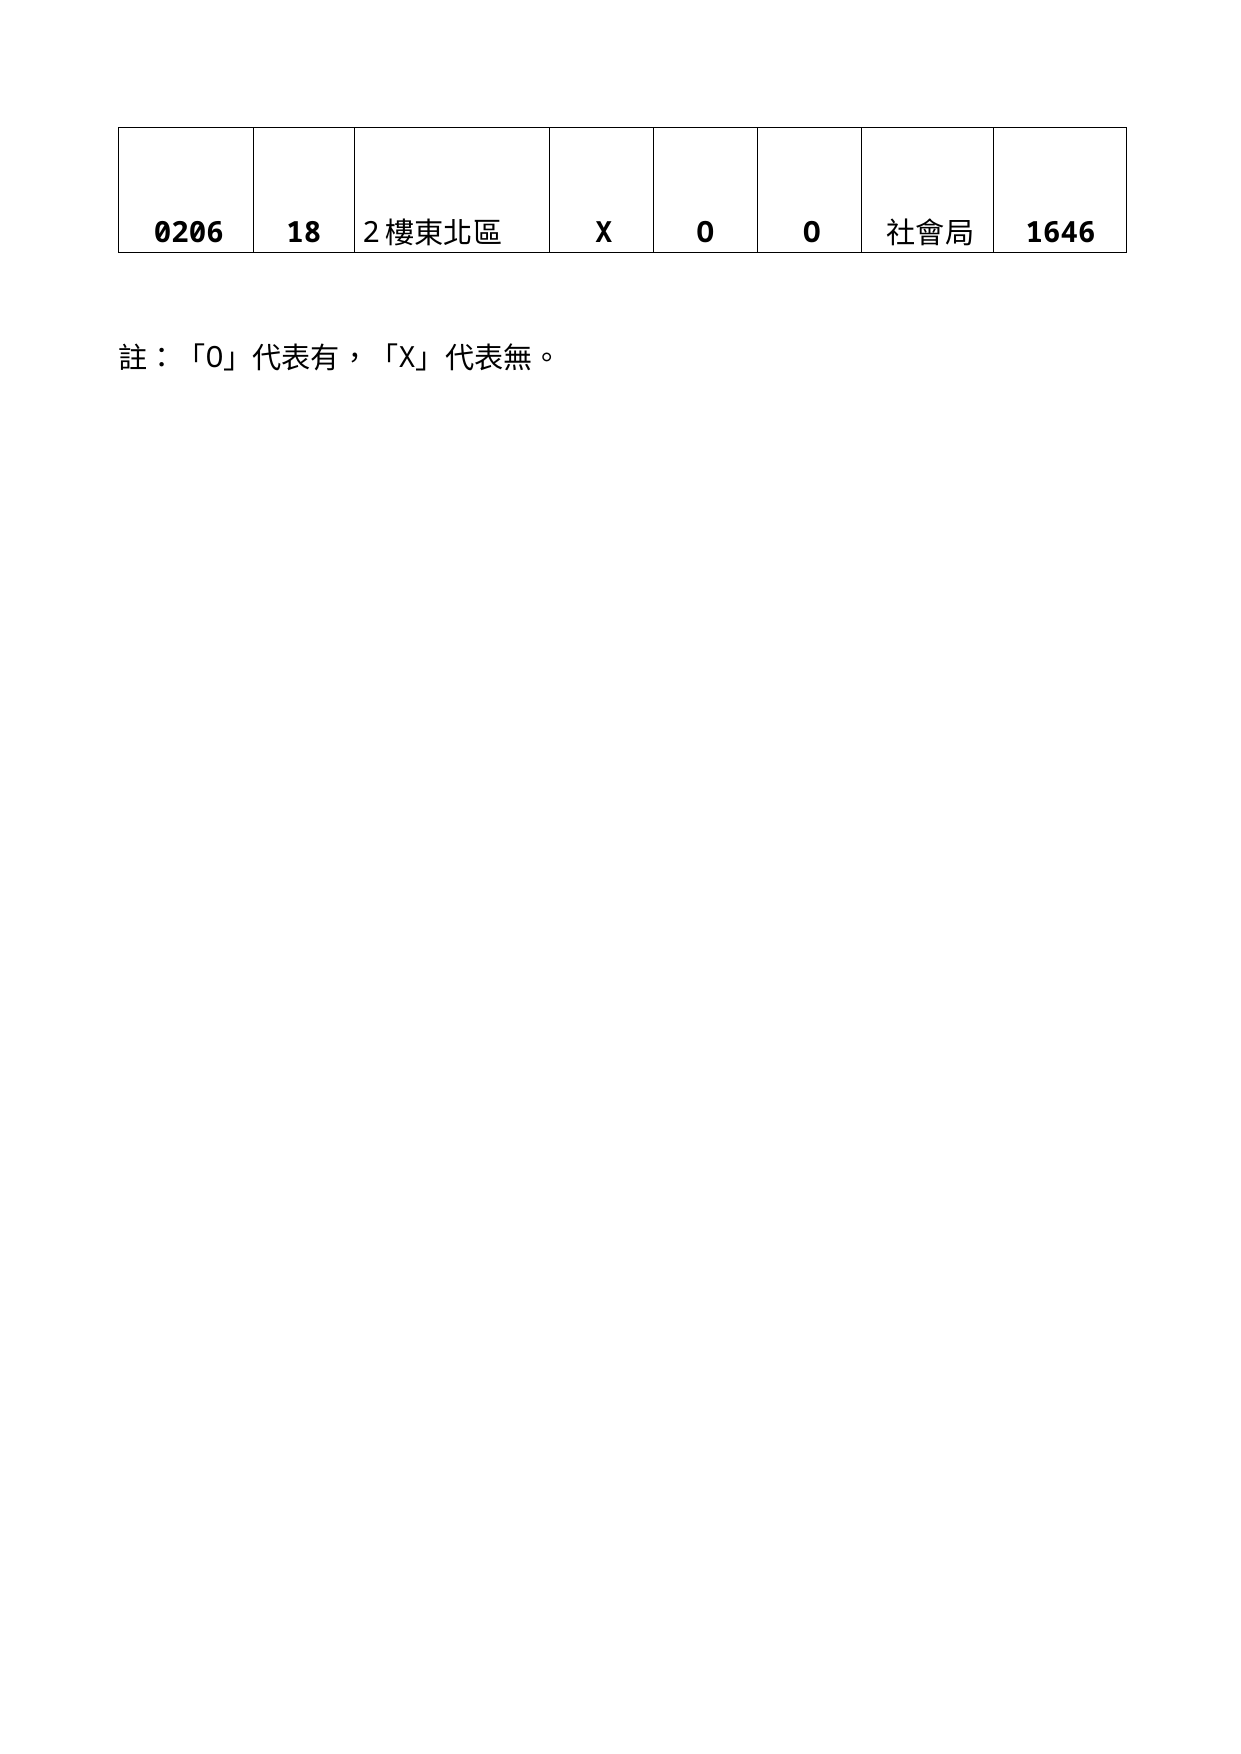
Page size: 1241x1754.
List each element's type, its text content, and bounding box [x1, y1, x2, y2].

table_cell 2樓東北區 [355, 128, 549, 252]
table_cell 18 [254, 128, 354, 252]
table_cell X [550, 128, 653, 252]
table_cell 0206 [119, 128, 253, 252]
table_cell 社會局 [862, 128, 993, 252]
text 註：「O」代表有，「X」代表無。 [118, 314, 1122, 377]
table_cell O [758, 128, 861, 252]
table_cell 1646 [994, 128, 1126, 252]
table_cell O [654, 128, 757, 252]
